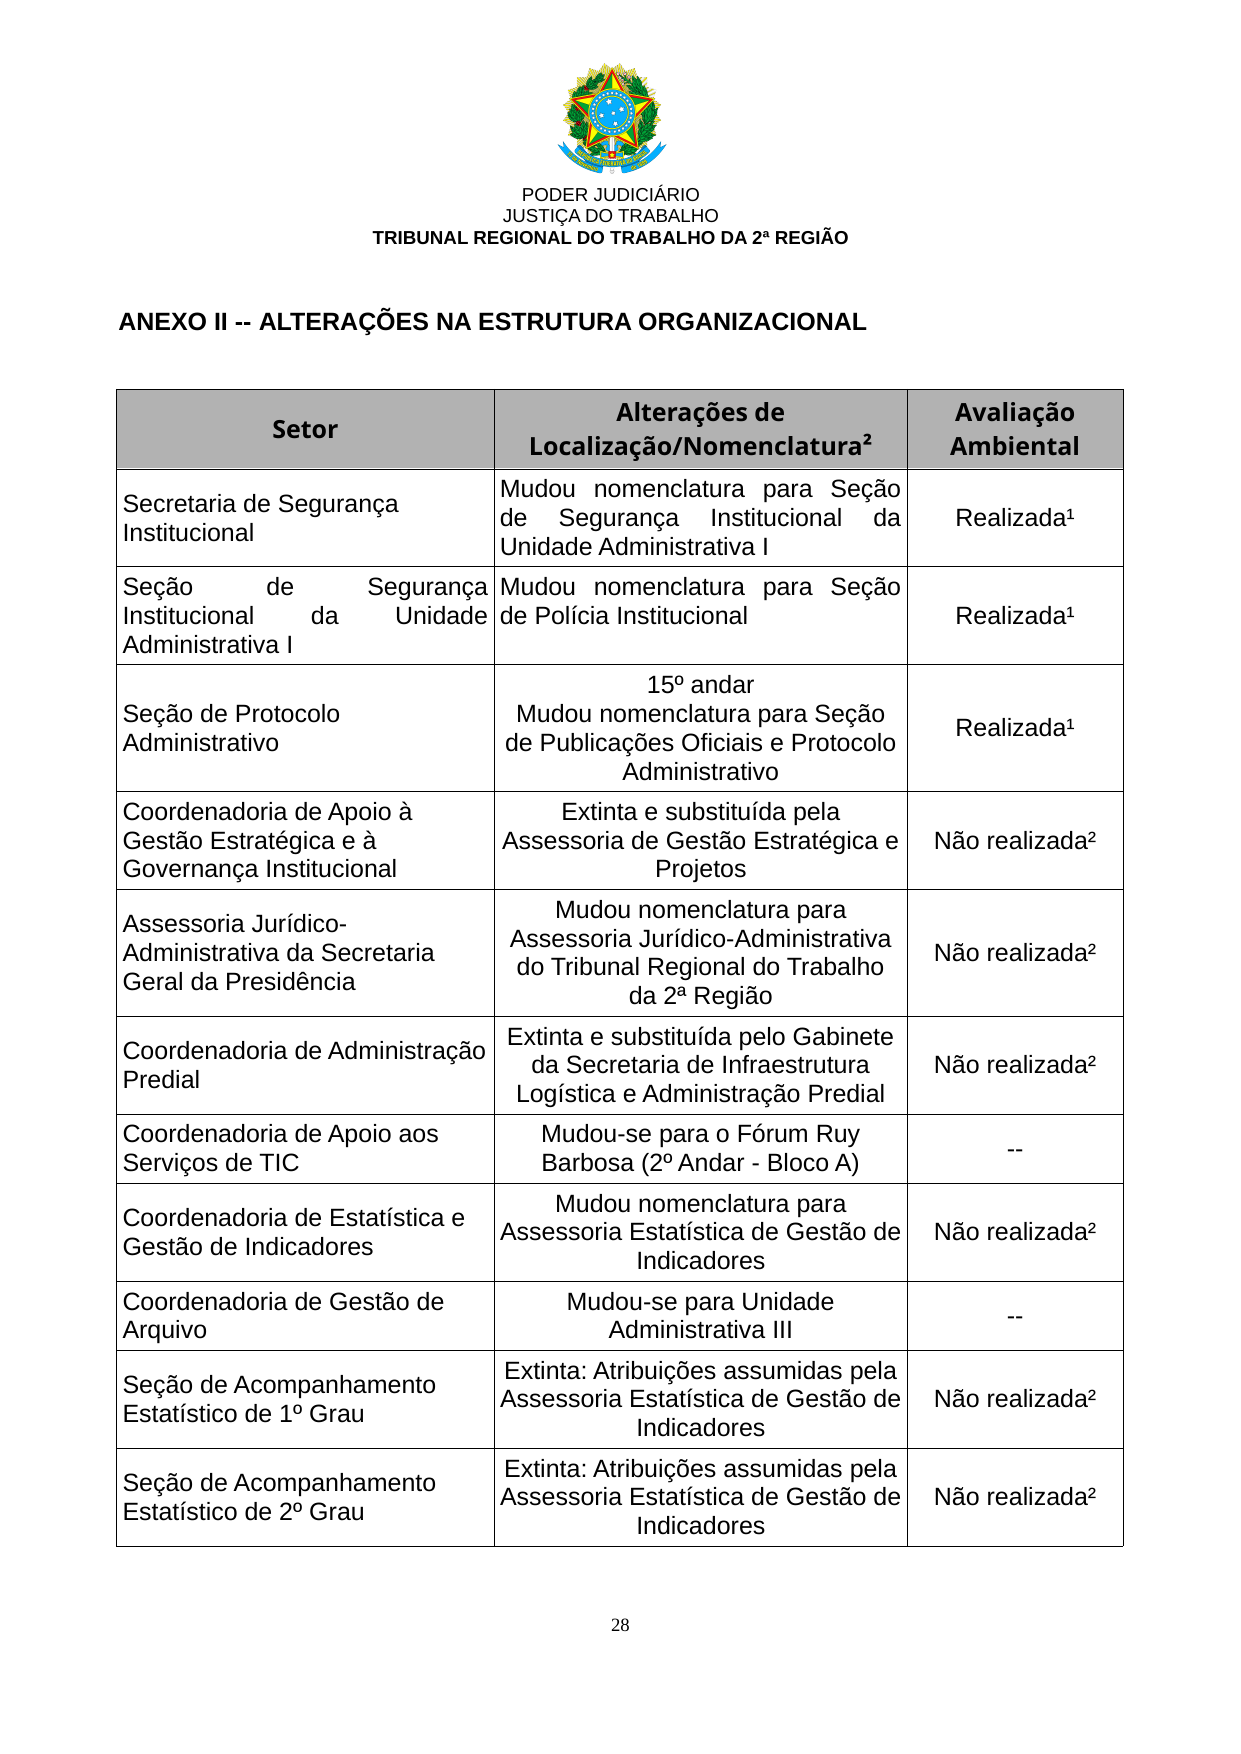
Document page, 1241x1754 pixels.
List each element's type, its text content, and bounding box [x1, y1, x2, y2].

table_cell Coordenadoria de Administração Predial [117, 1017, 494, 1113]
table_cell Não realizada² [908, 1017, 1123, 1113]
table_header Avaliação Ambiental [908, 390, 1123, 468]
table_cell Não realizada² [908, 890, 1123, 1016]
table_cell Realizada¹ [908, 470, 1123, 566]
table_cell Não realizada² [908, 1351, 1123, 1448]
table_cell Coordenadoria de Gestão de Arquivo [117, 1282, 494, 1350]
table_cell Secretaria de Segurança Institucional [117, 470, 494, 566]
table_cell Seção de Protocolo Administrativo [117, 665, 494, 791]
table_cell Mudou nomenclatura para Assessoria Estatística de Gestão de Indicadores [495, 1184, 907, 1281]
table_cell Mudou-se para o Fórum Ruy Barbosa (2º Andar - Bloco A) [495, 1115, 907, 1183]
table_cell Não realizada² [908, 1184, 1123, 1281]
text ANEXO II -- ALTERAÇÕES NA ESTRUTURA ORGANIZACIONAL [118, 306, 1122, 335]
table_cell Coordenadoria de Estatística e Gestão de Indicadores [117, 1184, 494, 1281]
table_cell Realizada¹ [908, 567, 1123, 664]
table_cell Mudou nomenclatura para Seção de Segurança Institucional da Unidade Administrativa I [495, 470, 907, 566]
table_cell Não realizada² [908, 1449, 1123, 1546]
table_cell Não realizada² [908, 792, 1123, 889]
table_cell Assessoria Jurídico-Administrativa da Secretaria Geral da Presidência [117, 890, 494, 1016]
table_cell Extinta: Atribuições assumidas pela Assessoria Estatística de Gestão de Indicadores [495, 1449, 907, 1546]
table_header Alterações de Localização/Nomenclatura² [495, 390, 907, 468]
table_cell -- [908, 1282, 1123, 1350]
table_cell Extinta: Atribuições assumidas pela Assessoria Estatística de Gestão de Indicadores [495, 1351, 907, 1448]
table_cell Seção de Acompanhamento Estatístico de 1º Grau [117, 1351, 494, 1448]
table_cell Mudou nomenclatura para Seção de Polícia Institucional [495, 567, 907, 664]
table_cell Extinta e substituída pelo Gabinete da Secretaria de Infraestrutura Logística e Administração Predial [495, 1017, 907, 1113]
table_cell 15º andar Mudou nomenclatura para Seção de Publicações Oficiais e Protocolo Administrativo [495, 665, 907, 791]
table_cell Coordenadoria de Apoio à Gestão Estratégica e à Governança Institucional [117, 792, 494, 889]
table_cell Mudou nomenclatura para Assessoria Jurídico-Administrativa do Tribunal Regional do Trabalho da 2ª Região [495, 890, 907, 1016]
table_header Setor [117, 390, 494, 468]
table_cell Realizada¹ [908, 665, 1123, 791]
table_cell -- [908, 1115, 1123, 1183]
table_cell Seção de Acompanhamento Estatístico de 2º Grau [117, 1449, 494, 1546]
table_cell Coordenadoria de Apoio aos Serviços de TIC [117, 1115, 494, 1183]
table_cell Extinta e substituída pela Assessoria de Gestão Estratégica e Projetos [495, 792, 907, 889]
table_cell Seção de Segurança Institucional da Unidade Administrativa I [117, 567, 494, 664]
table_cell Mudou-se para Unidade Administrativa III [495, 1282, 907, 1350]
